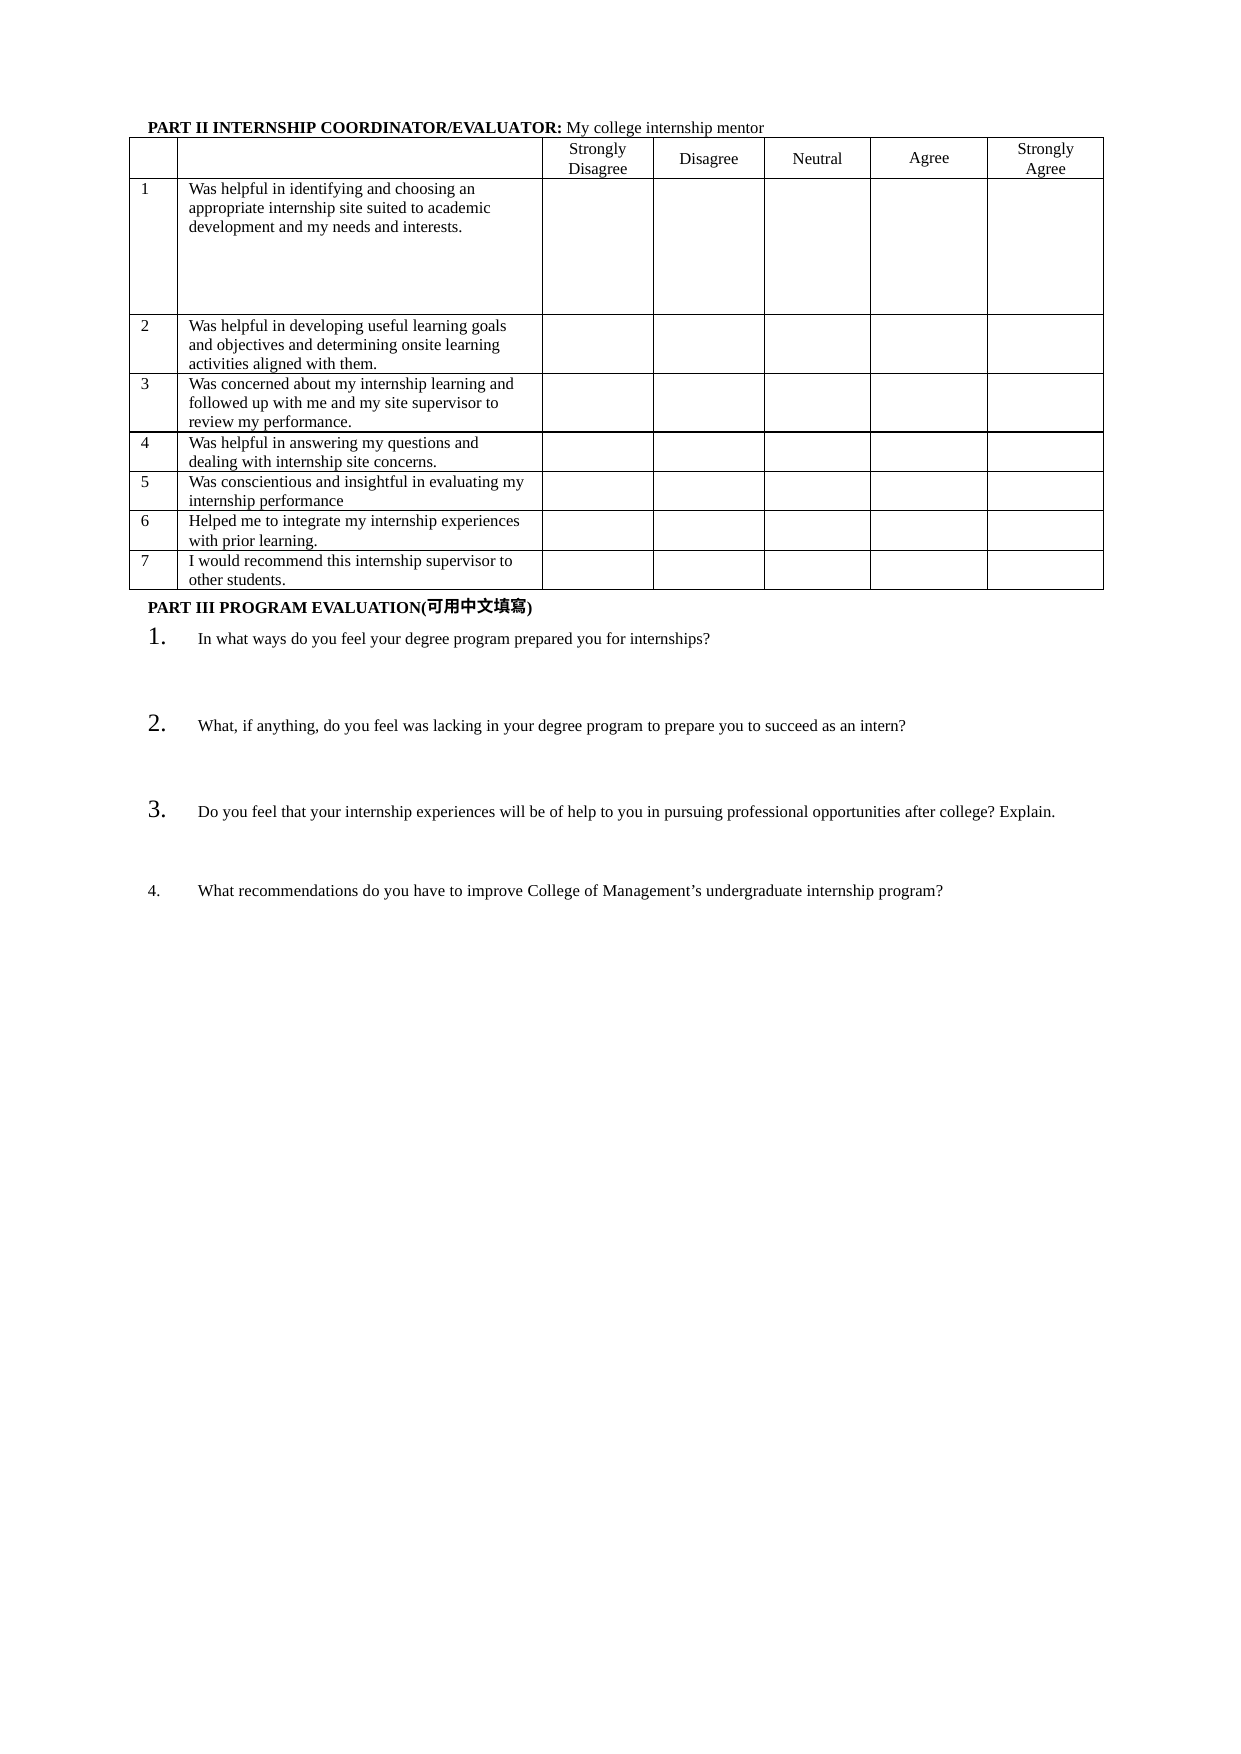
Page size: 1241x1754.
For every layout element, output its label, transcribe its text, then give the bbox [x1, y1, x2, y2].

table_cell 3 [130, 374, 177, 431]
table_cell Was helpful in developing useful learning goals and objectives and determining onsite learning activities aligned with them. [178, 315, 542, 373]
table_cell [988, 472, 1103, 510]
table_cell [765, 315, 870, 373]
table_cell Helped me to integrate my internship experiences with prior learning. [178, 511, 542, 549]
table_cell [654, 472, 764, 510]
table_cell [543, 374, 653, 431]
table_cell [988, 433, 1103, 471]
table_cell [871, 511, 987, 549]
table_cell [765, 179, 870, 314]
list Do you feel that your internship experiences will be of help to you in pursuing professional opportunities after college? Explain. [148, 794, 1102, 823]
table_cell I would recommend this internship supervisor to other students. [178, 551, 542, 589]
table_cell 2 [130, 315, 177, 373]
table_cell [988, 551, 1103, 589]
table_cell Was helpful in answering my questions and dealing with internship site concerns. [178, 433, 542, 471]
text PART III PROGRAM EVALUATION(可用中文填寫) [148, 590, 1122, 620]
table_cell 4 [130, 433, 177, 471]
table_cell [654, 551, 764, 589]
table_header Agree [871, 138, 987, 178]
table_cell Was helpful in identifying and choosing an appropriate internship site suited to academic development and my needs and interests. [178, 179, 542, 314]
text PART II INTERNSHIP COORDINATOR/EVALUATOR: My college internship mentor [148, 118, 1122, 137]
table_header Strongly Disagree [543, 138, 653, 178]
table_cell 5 [130, 472, 177, 510]
table_cell 6 [130, 511, 177, 549]
table_cell [543, 433, 653, 471]
table_cell [543, 179, 653, 314]
table_cell Was conscientious and insightful in evaluating my internship performance [178, 472, 542, 510]
table_cell [654, 511, 764, 549]
table_cell [871, 315, 987, 373]
list What recommendations do you have to improve College of Management’s undergraduate internship program? [148, 880, 1102, 899]
table_header Strongly Agree [988, 138, 1103, 178]
table_cell [871, 551, 987, 589]
table_cell [988, 179, 1103, 314]
table_cell [871, 433, 987, 471]
table_cell [654, 315, 764, 373]
table_cell Was concerned about my internship learning and followed up with me and my site supervisor to review my performance. [178, 374, 542, 431]
table_cell [765, 511, 870, 549]
table_header [130, 138, 177, 178]
table_header Disagree [654, 138, 764, 178]
list What, if anything, do you feel was lacking in your degree program to prepare you to succeed as an intern? [148, 708, 1124, 737]
table_cell [654, 433, 764, 471]
table_cell [543, 511, 653, 549]
table_header Neutral [765, 138, 870, 178]
table_cell [871, 374, 987, 431]
table_cell [543, 551, 653, 589]
table_cell 7 [130, 551, 177, 589]
table_header [178, 138, 542, 178]
table_cell [765, 374, 870, 431]
table_cell [543, 315, 653, 373]
table_cell [543, 472, 653, 510]
table_cell 1 [130, 179, 177, 314]
table_cell [988, 511, 1103, 549]
table_cell [871, 472, 987, 510]
list In what ways do you feel your degree program prepared you for internships? [148, 620, 1124, 650]
table_cell [765, 551, 870, 589]
table_cell [654, 374, 764, 431]
table_cell [765, 433, 870, 471]
table_cell [988, 315, 1103, 373]
table_cell [871, 179, 987, 314]
table_cell [654, 179, 764, 314]
table_cell [988, 374, 1103, 431]
table_cell [765, 472, 870, 510]
